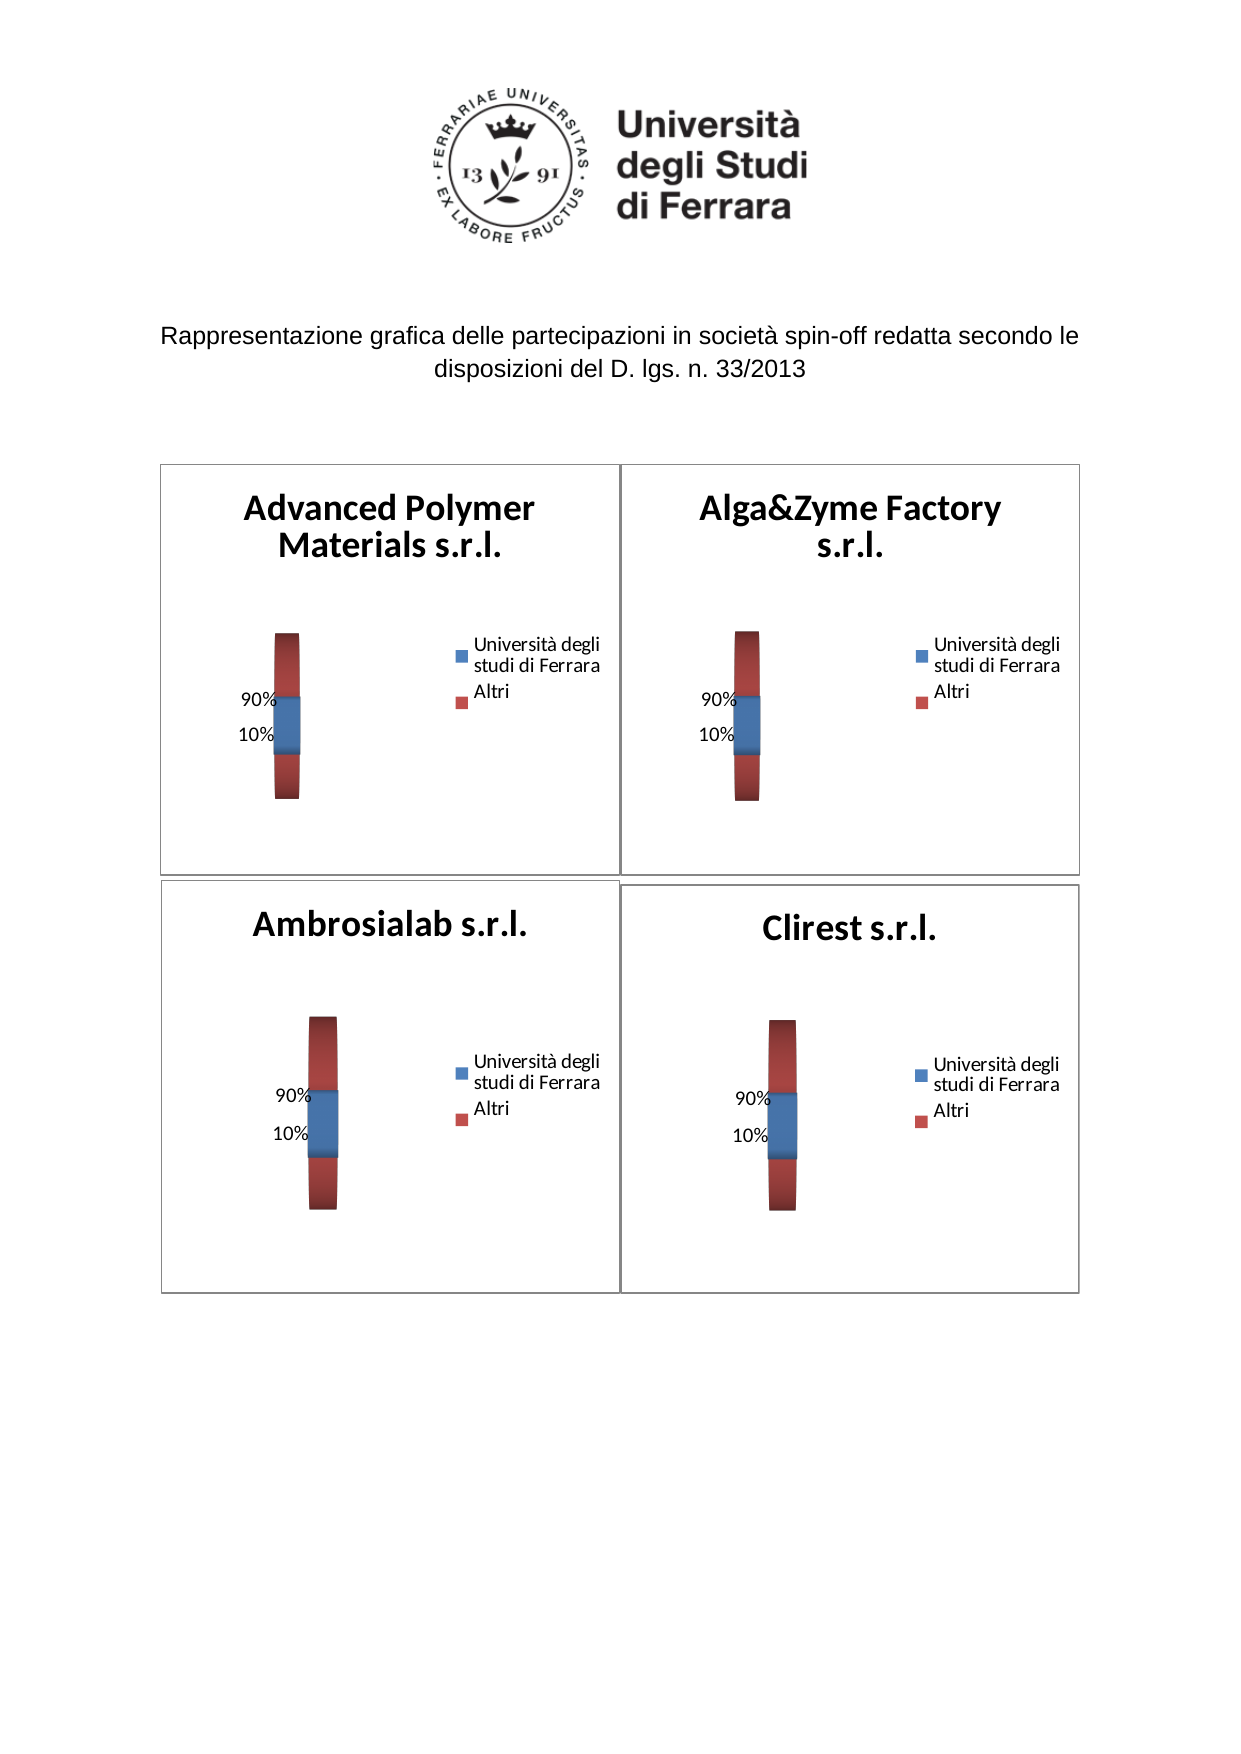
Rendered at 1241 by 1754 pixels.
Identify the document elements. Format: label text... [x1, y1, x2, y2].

text Rappresentazione grafica delle partecipazioni in società spin-off redatta secondo le disposizioni del D. lgs. n. 33/2013 [118, 321, 1122, 383]
